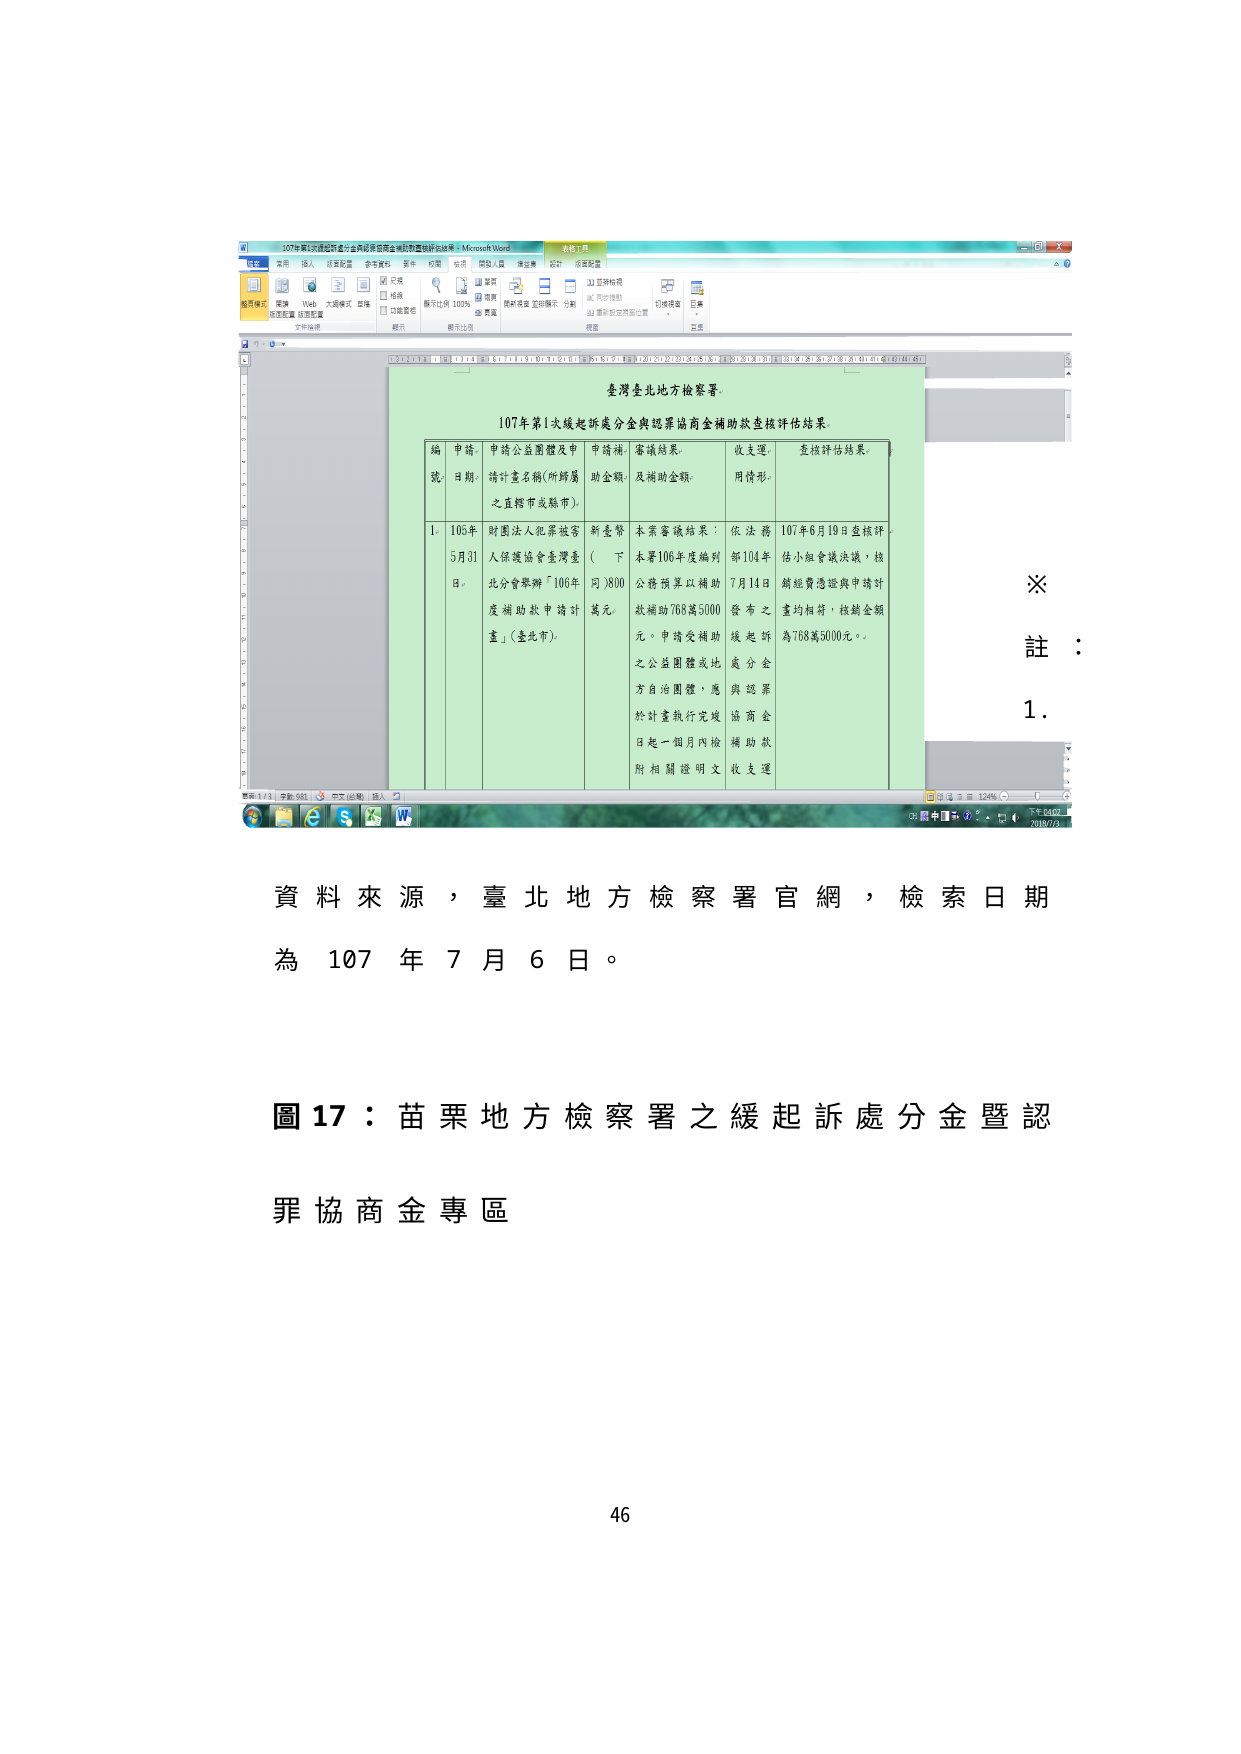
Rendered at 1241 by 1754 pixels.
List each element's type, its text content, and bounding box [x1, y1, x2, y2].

text 圖17：苗栗地方檢察署之緩起訴處分金暨認罪協商金專區 [242, 1042, 1058, 1229]
text ※註：1.資料來源，臺北地方檢察署官網，檢索日期為107年7月6日。 [925, 542, 1058, 741]
text ※註：1.資料來源，臺北地方檢察署官網，檢索日期為107年7月6日。 [242, 820, 1058, 979]
